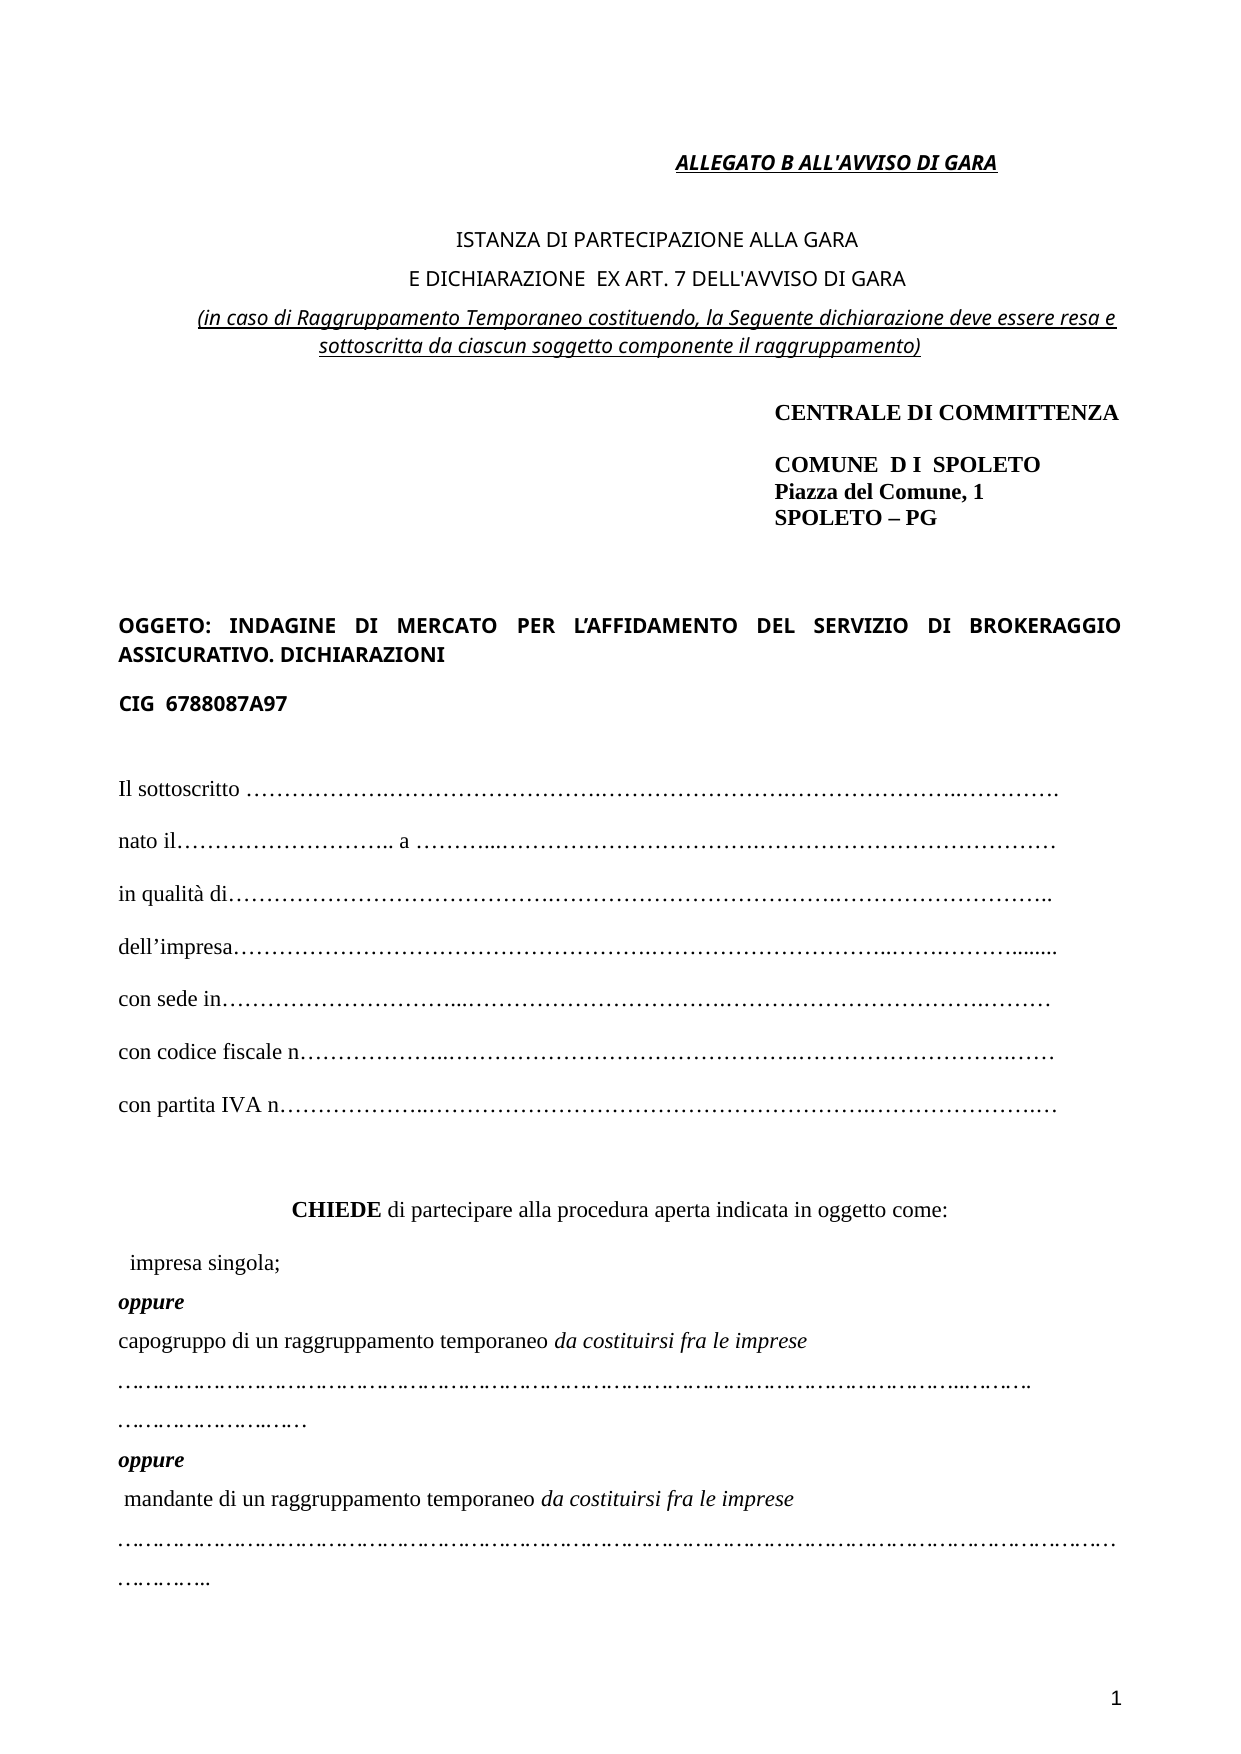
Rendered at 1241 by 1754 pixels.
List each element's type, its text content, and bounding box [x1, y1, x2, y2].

text con sede in…………………………...…………………………….…………………………….……… [118, 986, 1122, 1012]
text …………………………………………………………………………………………………………………………………………….. [118, 1525, 1122, 1591]
text ……………………………………………………………………………………………………………..……….………………….…… [118, 1367, 1122, 1433]
text in qualità di…………………………………….……………………………….……………………….. [118, 880, 1122, 906]
text ALLEGATO B ALL'AVVISO DI GARA [456, 148, 1122, 176]
text Il sottoscritto ……………….……………………….…………………….…………………..…………. [118, 775, 1122, 801]
text ⁭ impresa singola; [118, 1249, 1122, 1275]
text ⁭capogruppo di un raggruppamento temporaneo da costituirsi fra le imprese [118, 1327, 1122, 1354]
text E DICHIARAZIONE EX ART. 7 DELL'AVVISO DI GARA [118, 264, 1122, 293]
text Piazza del Comune, 1 [774, 478, 1122, 504]
text oppure [118, 1446, 1122, 1472]
text COMUNE D I SPOLETO [774, 451, 1122, 478]
text ISTANZA DI PARTECIPAZIONE ALLA GARA [118, 225, 1122, 254]
text oppure [118, 1288, 1122, 1314]
text CHIEDE di partecipare alla procedura aperta indicata in oggetto come: [118, 1196, 1122, 1223]
text ⁭ mandante di un raggruppamento temporaneo da costituirsi fra le imprese [118, 1485, 1122, 1512]
text (in caso di Raggruppamento Temporaneo costituendo, la Seguente dichiarazione deve essere resa e sottoscritta da ciascun soggetto componente il raggruppamento) [118, 303, 1122, 360]
text CENTRALE DI COMMITTENZA [774, 399, 1122, 425]
text OGGETO: INDAGINE DI MERCATO PER L’AFFIDAMENTO DEL SERVIZIO DI BROKERAGGIO ASSICURATIVO. DICHIARAZIONI [118, 612, 1122, 668]
text con codice fiscale n………………..……………………………………….……………………….…… [118, 1038, 1122, 1064]
text nato il……………………….. a ………...…………………………….………………………………… [118, 827, 1122, 854]
text CIG 6788087A97 [118, 689, 1122, 718]
text SPOLETO – PG [774, 504, 1122, 531]
text dell’impresa……………………………………………….…………………………..…….………........ [118, 933, 1122, 959]
text con partita IVA n………………..………………………………………………….………………….… [118, 1091, 1122, 1117]
